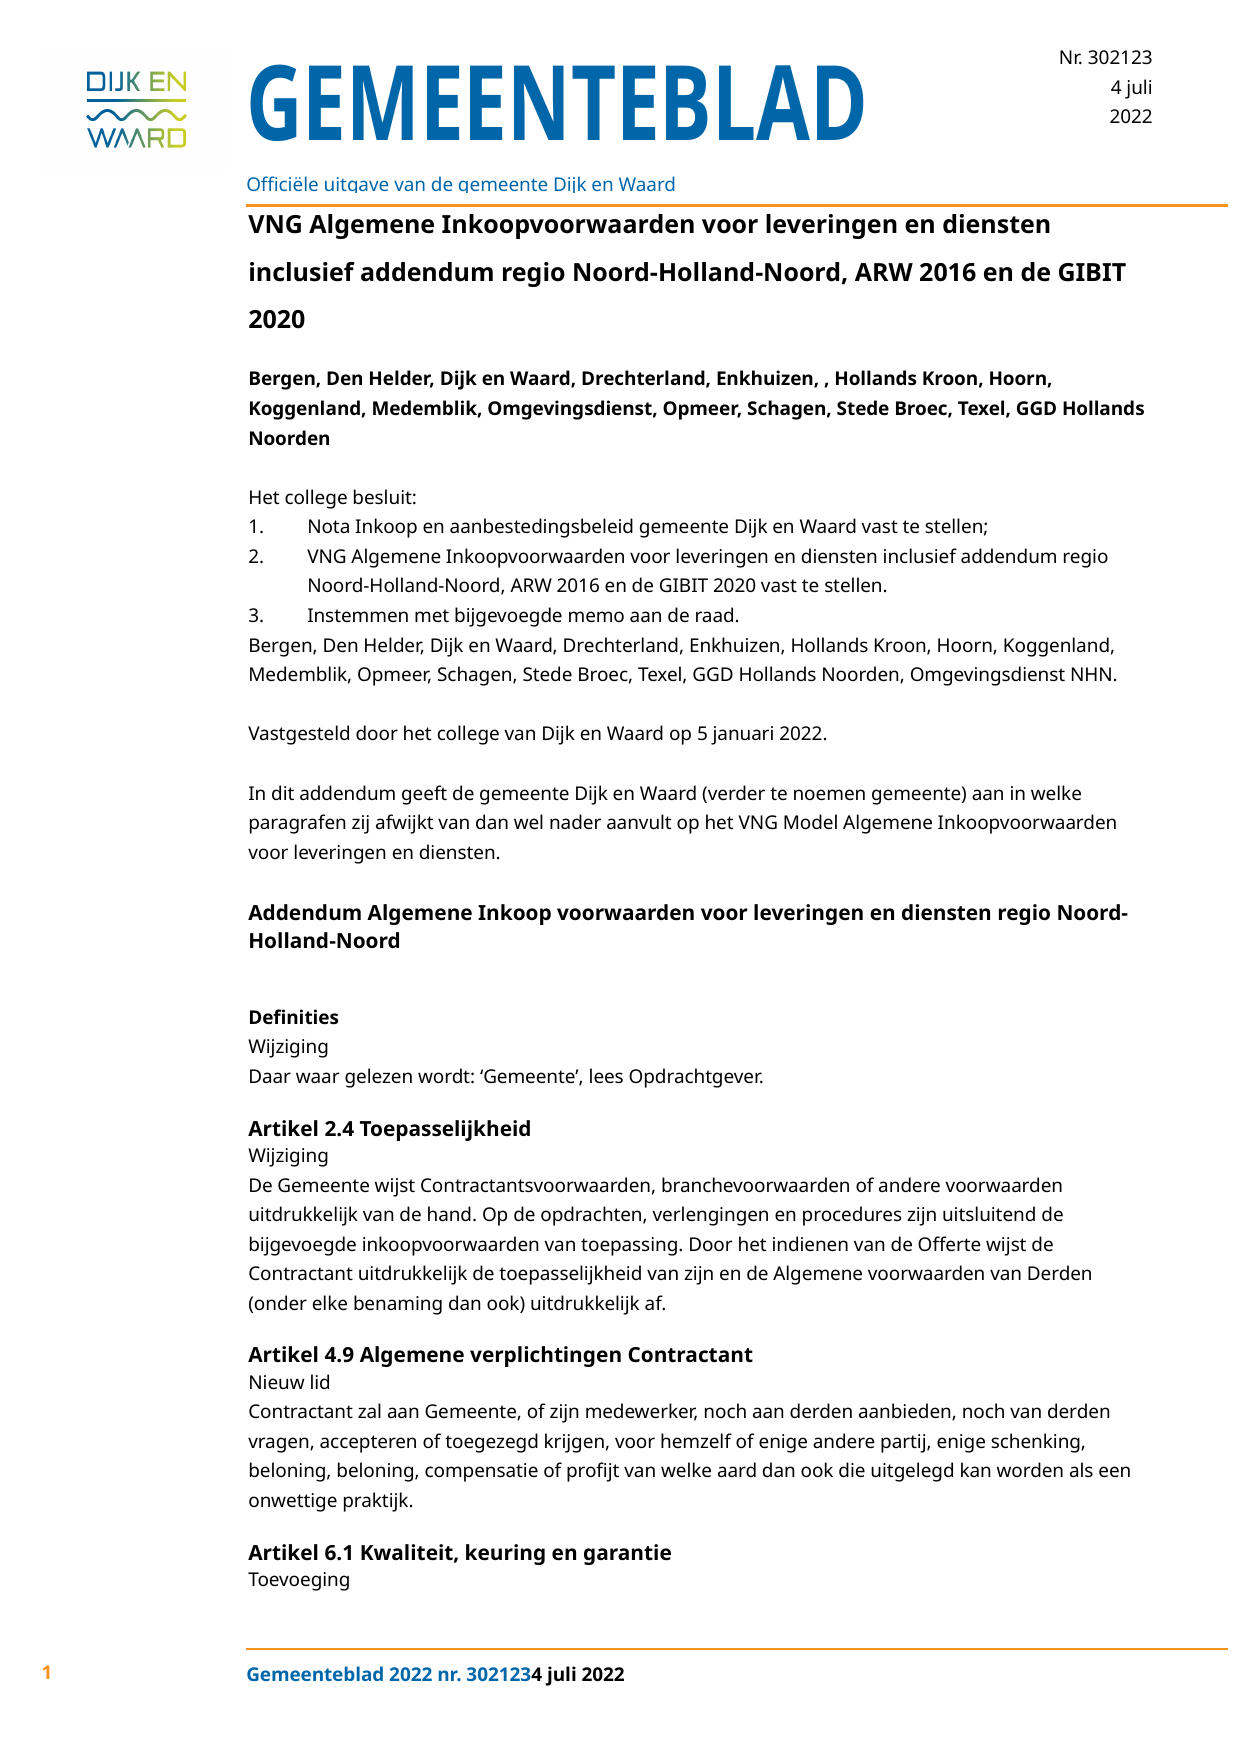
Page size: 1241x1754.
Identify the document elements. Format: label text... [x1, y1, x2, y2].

text In dit addendum geeft de gemeente Dijk en Waard (verder te noemen gemeente) aan in welke paragrafen zij afwijkt van dan wel nader aanvult op het VNG Model Algemene Inkoopvoorwaarden voor leveringen en diensten. [248, 780, 1152, 864]
text Contractant zal aan Gemeente, of zijn medewerker, noch aan derden aanbieden, noch van derden vragen, accepteren of toegezegd krijgen, voor hemzelf of enige andere partij, enige schenking, beloning, beloning, compensatie of profijt van welke aard dan ook die uitgelegd kan worden als een onwettige praktijk. [248, 1398, 1152, 1513]
picture [41, 47, 231, 172]
text Wijziging [248, 1034, 1152, 1059]
text Definities [248, 1004, 1152, 1030]
text Toevoeging [248, 1566, 1152, 1592]
text Addendum Algemene Inkoop voorwaarden voor leveringen en diensten regio Noord-Holland-Noord [248, 898, 1152, 955]
text Bergen, Den Helder, Dijk en Waard, Drechterland, Enkhuizen, , Hollands Kroon, Hoorn, Koggenland, Medemblik, Omgevingsdienst, Opmeer, Schagen, Stede Broec, Texel, GGD Hollands Noorden [248, 366, 1152, 450]
text Artikel 2.4 Toepasselijkheid [248, 1114, 1152, 1142]
list Instemmen met bijgevoegde memo aan de raad. [248, 602, 1152, 628]
list VNG Algemene Inkoopvoorwaarden voor leveringen en diensten inclusief addendum regio Noord-Holland-Noord, ARW 2016 en de GIBIT 2020 vast te stellen. [248, 543, 1152, 598]
text Het college besluit: [248, 484, 1152, 509]
text De Gemeente wijst Contractantsvoorwaarden, branchevoorwaarden of andere voorwaarden uitdrukkelijk van de hand. Op de opdrachten, verlengingen en procedures zijn uitsluitend de bijgevoegde inkoopvoorwaarden van toepassing. Door het indienen van de Offerte wijst de Contractant uitdrukkelijk de toepasselijkheid van zijn en de Algemene voorwaarden van Derden (onder elke benaming dan ook) uitdrukkelijk af. [248, 1172, 1152, 1316]
text Nieuw lid [248, 1369, 1152, 1395]
text Wijziging [248, 1142, 1152, 1168]
list Nota Inkoop en aanbestedingsbeleid gemeente Dijk en Waard vast te stellen; [248, 513, 1152, 539]
text Daar waar gelezen wordt: ‘Gemeente’, lees Opdrachtgever. [248, 1063, 1152, 1089]
text Bergen, Den Helder, Dijk en Waard, Drechterland, Enkhuizen, Hollands Kroon, Hoorn, Koggenland, Medemblik, Opmeer, Schagen, Stede Broec, Texel, GGD Hollands Noorden, Omgevingsdienst NHN. [248, 632, 1152, 687]
text Vastgesteld door het college van Dijk en Waard op 5 januari 2022. [248, 721, 1152, 746]
text VNG Algemene Inkoopvoorwaarden voor leveringen en diensten inclusief addendum regio Noord-Holland-Noord, ARW 2016 en de GIBIT 2020 [248, 207, 1152, 336]
text Artikel 6.1 Kwaliteit, keuring en garantie [248, 1538, 1152, 1566]
text Artikel 4.9 Algemene verplichtingen Contractant [248, 1341, 1152, 1369]
